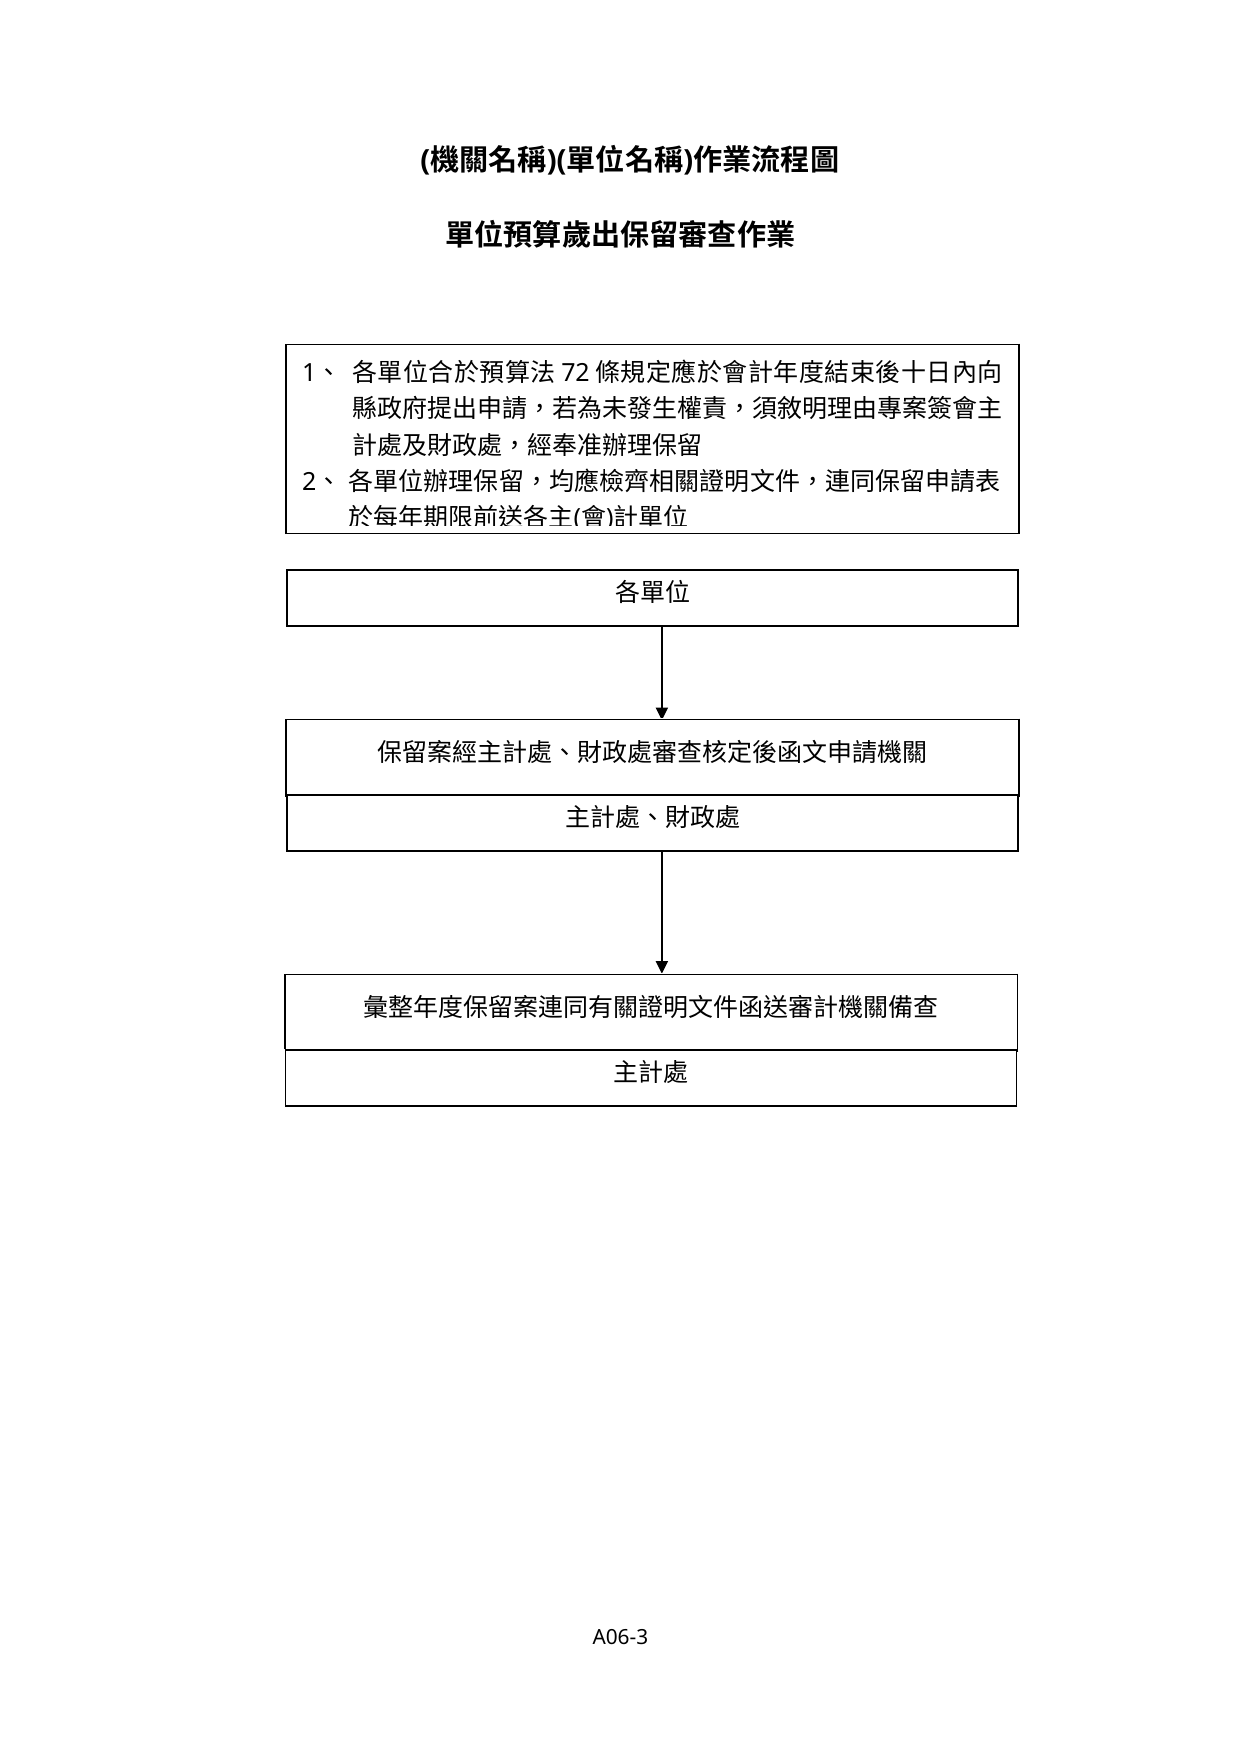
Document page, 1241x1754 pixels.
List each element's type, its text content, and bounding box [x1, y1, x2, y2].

text 各單位 [303, 578, 1002, 608]
text (機關名稱)(單位名稱)作業流程圖 [118, 120, 1122, 195]
text 1、 各單位合於預算法72條規定應於會計年度結束後十日內向縣政府提出申請，若為未發生權責，須敘明理由專案簽會主計處及財政處，經奉准辦理保留 [302, 353, 1003, 461]
text 保留案經主計處、財政處審查核定後函文申請機關 [302, 728, 1003, 769]
text 2、 各單位辦理保留，均應檢齊相關證明文件，連同保留申請表於每年期限前送各主(會)計單位 [302, 461, 1003, 525]
text 主計處 [301, 1058, 1001, 1087]
text 彙整年度保留案連同有關證明文件函送審計機關備查 [301, 983, 1002, 1024]
text 單位預算歲出保留審查作業 [118, 195, 1122, 270]
text 主計處、財政處 [303, 803, 1002, 833]
